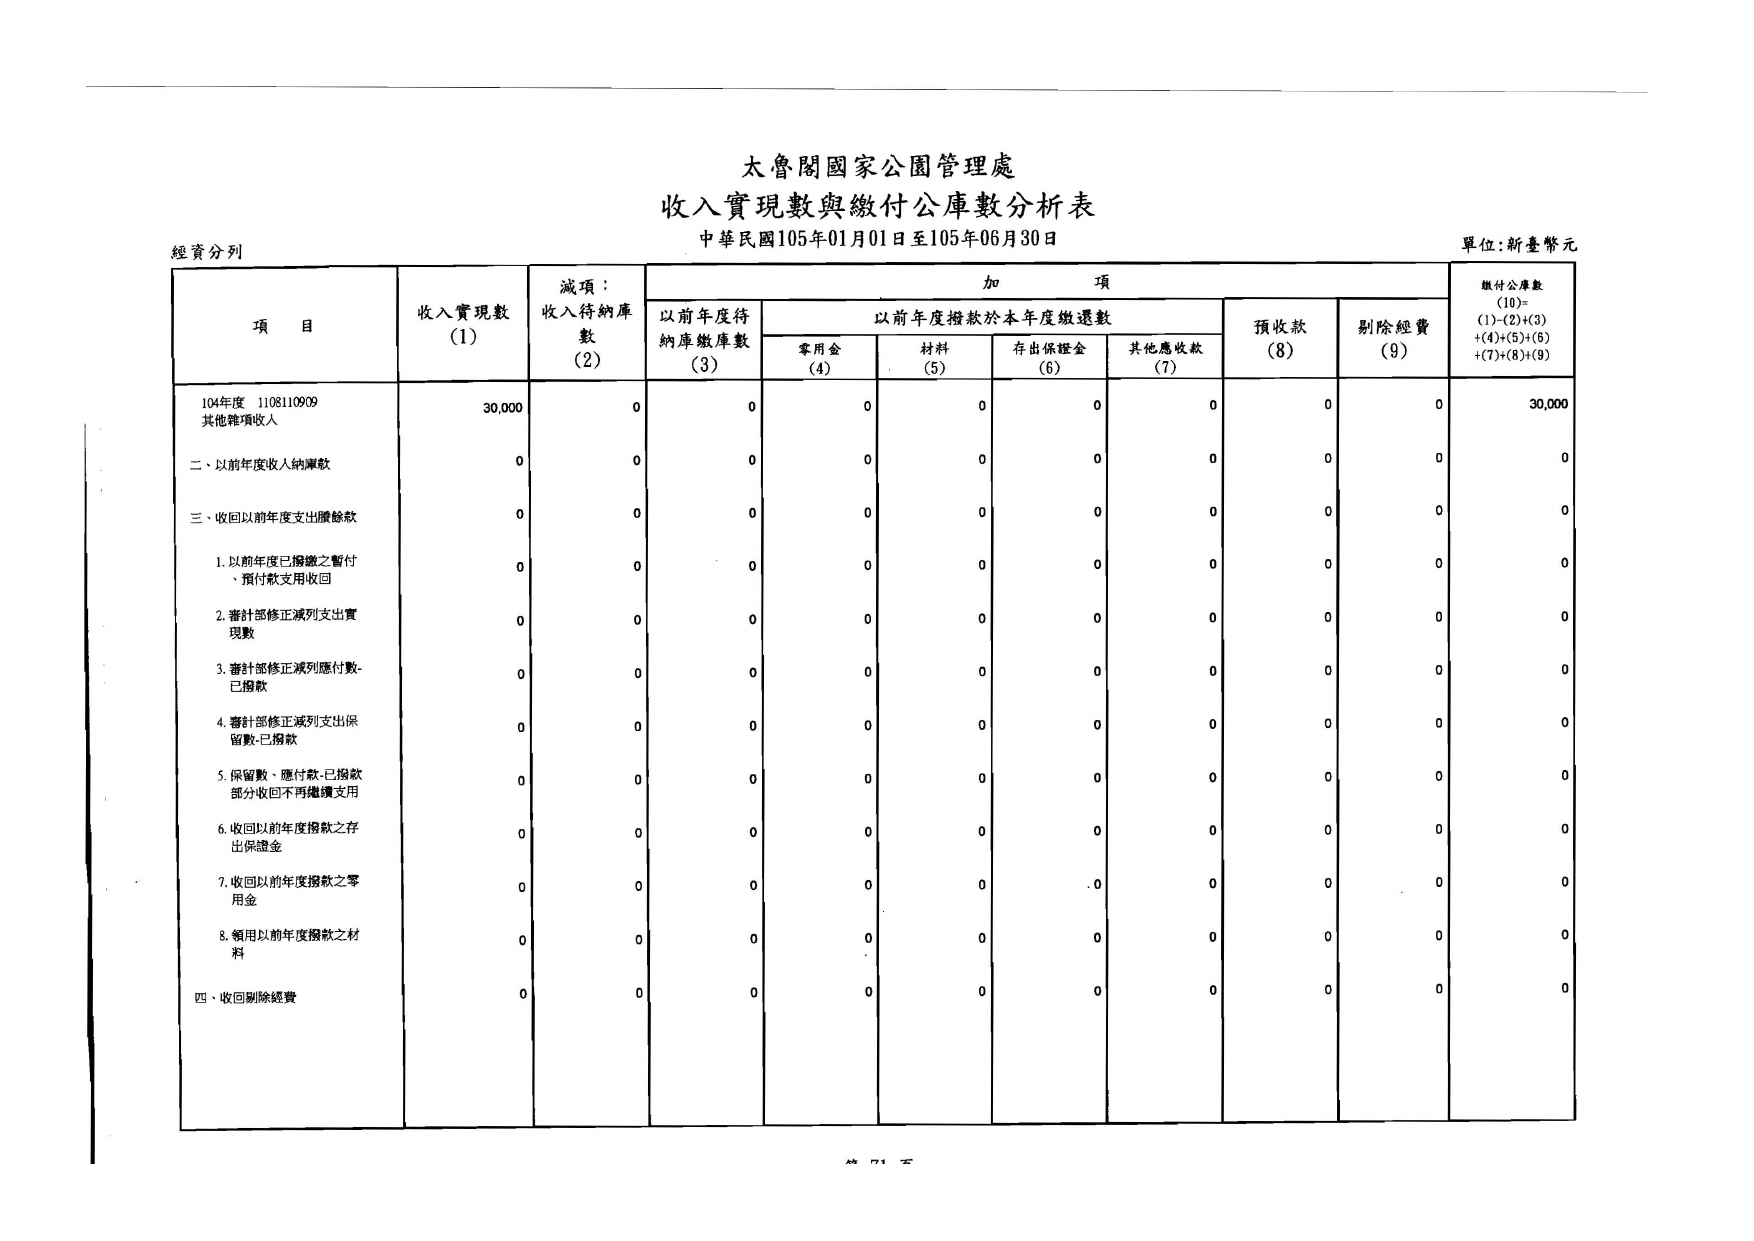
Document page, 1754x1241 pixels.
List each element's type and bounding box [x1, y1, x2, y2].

picture [84, 82, 1670, 1164]
